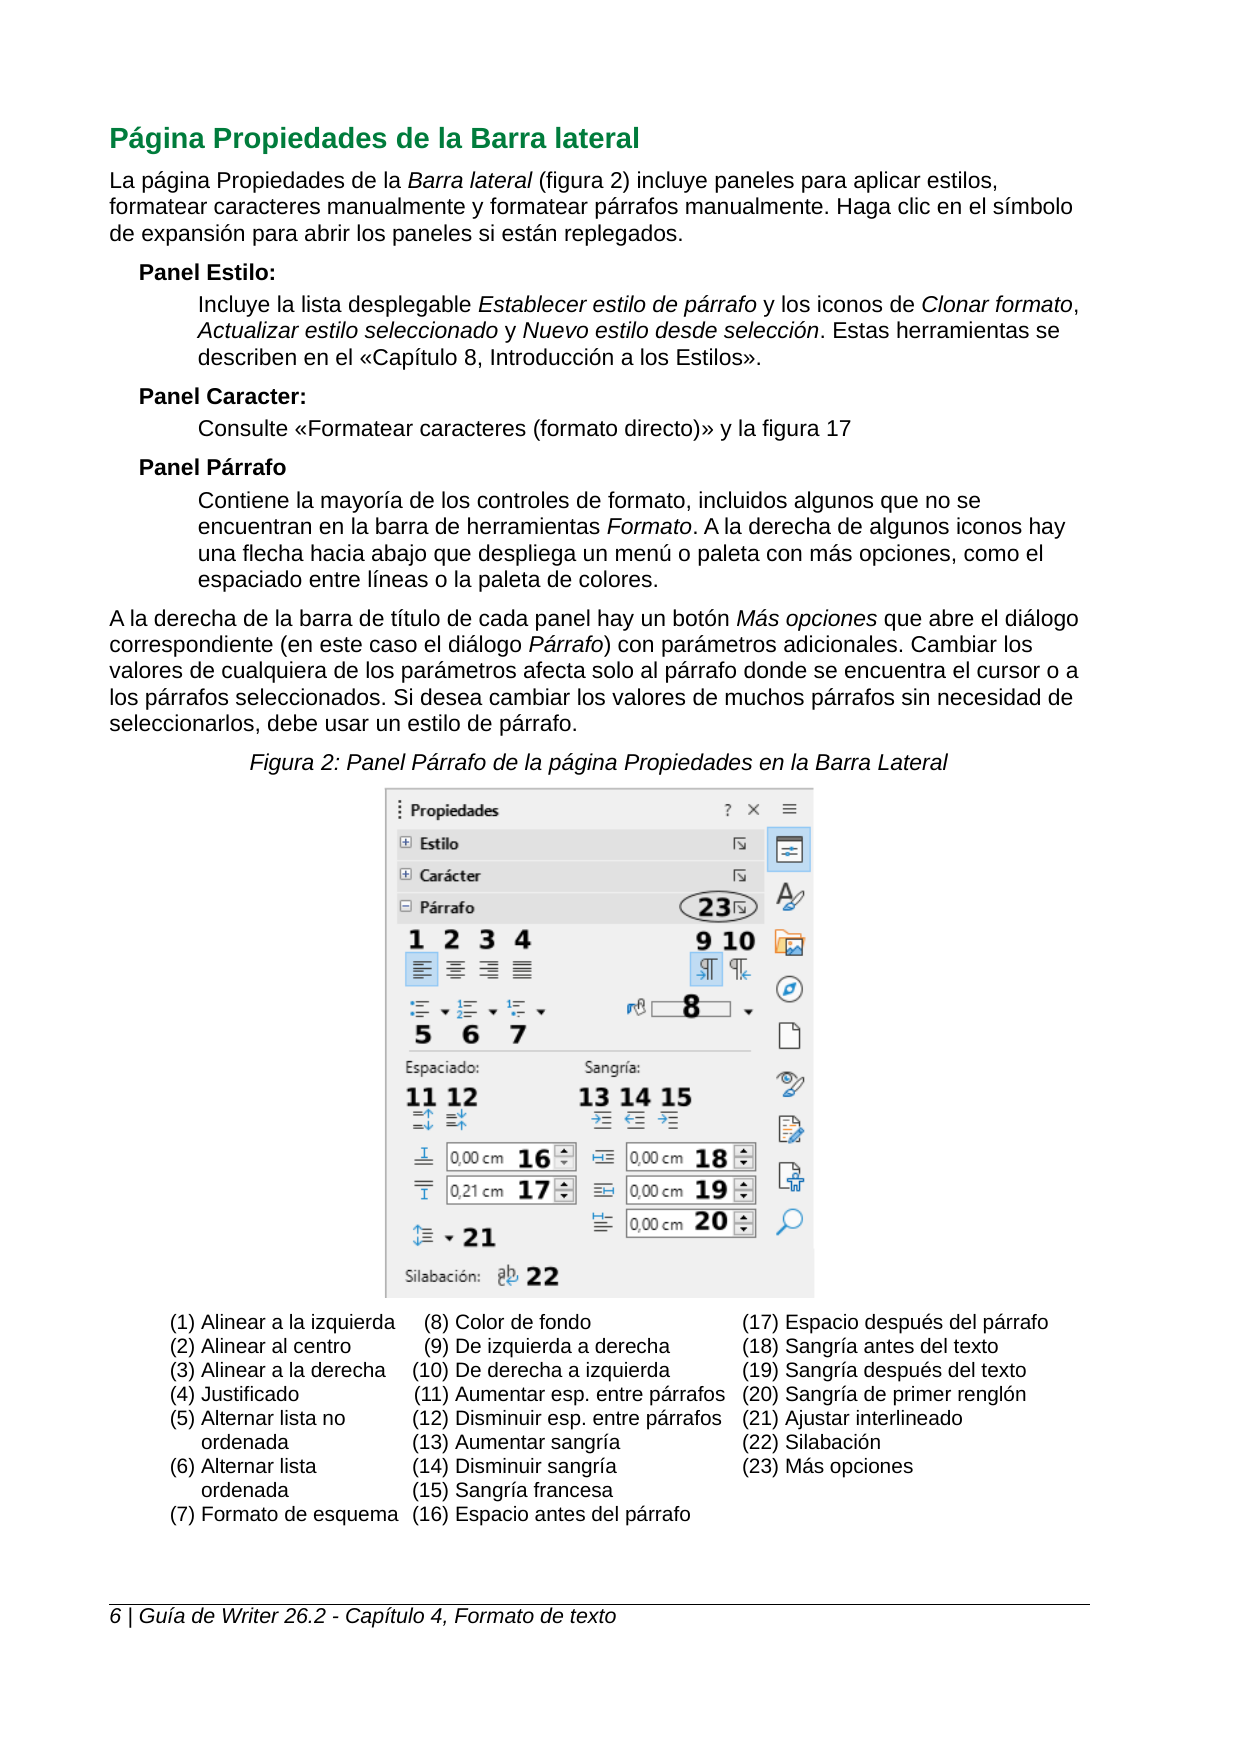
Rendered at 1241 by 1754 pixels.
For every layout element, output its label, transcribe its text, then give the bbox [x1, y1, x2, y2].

text Panel Párrafo [139, 454, 1090, 481]
text Consulte «Formatear caracteres (formato directo)» y la figura 17 [198, 415, 1090, 442]
text Figura 2: Panel Párrafo de la página Propiedades en la Barra Lateral [249, 749, 950, 775]
table_header Espacio después del párrafo Sangría antes del texto Sangría después del texto Sangría de primer renglón Ajustar interlineado Silabación Más opciones [732, 1310, 1051, 1538]
text Panel Caracter: [139, 383, 1090, 409]
text Incluye la lista desplegable Establecer estilo de párrafo y los iconos de Clonar formato, Actualizar estilo seleccionado y Nuevo estilo desde selección. Estas herramientas se describen en el «Capítulo 8, Introducción a los Estilos». [198, 291, 1090, 370]
table_header Alinear a la izquierda Alinear al centro Alinear a la derecha Justificado Alternar lista no ordenada Alternar lista ordenada Formato de esquema [148, 1310, 402, 1538]
text Contiene la mayoría de los controles de formato, incluidos algunos que no se encuentran en la barra de herramientas Formato. A la derecha de algunos iconos hay una flecha hacia abajo que despliega un menú o paleta con más opciones, como el espaciado entre líneas o la paleta de colores. [198, 487, 1090, 592]
subtitle Página Propiedades de la Barra lateral [109, 121, 1090, 154]
table_header Color de fondo De izquierda a derecha De derecha a izquierda Aumentar esp. entre párrafos Disminuir esp. entre párrafos Aumentar sangría Disminuir sangría Sangría francesa Espacio antes del párrafo [402, 1310, 732, 1538]
text Panel Estilo: [139, 258, 1090, 285]
picture [384, 787, 815, 1298]
text A la derecha de la barra de título de cada panel hay un botón Más opciones que abre el diálogo correspondiente (en este caso el diálogo Párrafo) con parámetros adicionales. Cambiar los valores de cualquiera de los parámetros afecta solo al párrafo donde se encuentra el cursor o a los párrafos seleccionados. Si desea cambiar los valores de muchos párrafos sin necesidad de seleccionarlos, debe usar un estilo de párrafo. [109, 605, 1090, 736]
list La página Propiedades de la Barra lateral (figura 2) incluye paneles para aplicar estilos, formatear caracteres manualmente y formatear párrafos manualmente. Haga clic en el símbolo de expansión para abrir los paneles si están replegados. [109, 167, 1090, 246]
